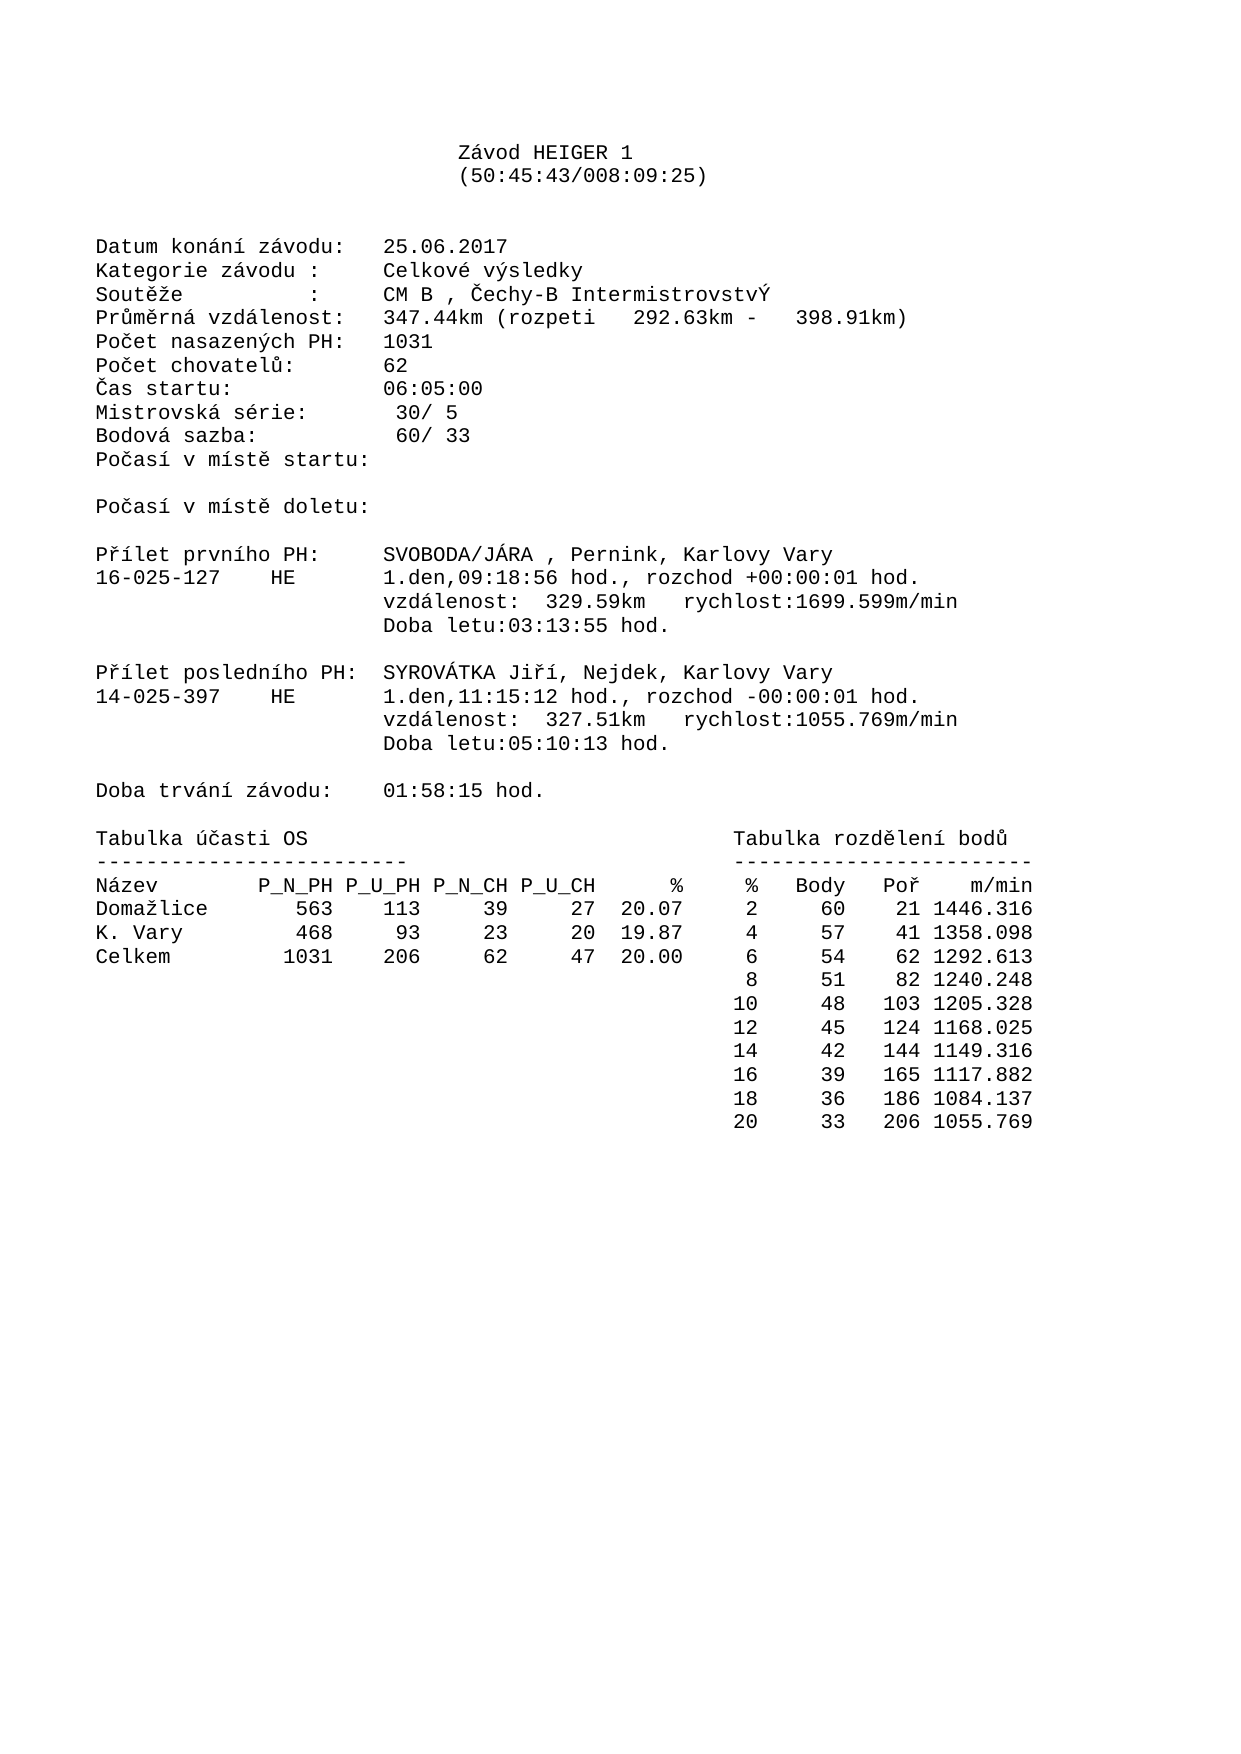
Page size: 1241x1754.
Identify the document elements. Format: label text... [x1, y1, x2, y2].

text (50:45:43/008:09:25) [83, 165, 1146, 189]
text Počet nasazených PH: 1031 [83, 331, 1146, 354]
text Počasí v místě startu: [83, 449, 1146, 473]
text Datum konání závodu: 25.06.2017 [83, 236, 1146, 260]
text Počet chovatelů: 62 [83, 354, 1146, 378]
text 14-025-397 HE 1.den,11:15:12 hod., rozchod -00:00:01 hod. [83, 686, 1146, 709]
text vzdálenost: 327.51km rychlost:1055.769m/min [83, 709, 1146, 733]
text Čas startu: 06:05:00 [83, 378, 1146, 402]
text Přílet posledního PH: SYROVÁTKA Jiří, Nejdek, Karlovy Vary [83, 662, 1146, 686]
text 18 36 186 1084.137 [83, 1088, 1146, 1111]
text Mistrovská série: 30/ 5 [83, 402, 1146, 426]
text Soutěže : CM B , Čechy-B IntermistrovstvÝ [83, 284, 1146, 307]
text Doba letu:03:13:55 hod. [83, 615, 1146, 638]
text Bodová sazba: 60/ 33 [83, 426, 1146, 449]
text Přílet prvního PH: SVOBODA/JÁRA , Pernink, Karlovy Vary [83, 544, 1146, 567]
text 8 51 82 1240.248 [83, 969, 1146, 993]
text 10 48 103 1205.328 [83, 993, 1146, 1017]
text Kategorie závodu : Celkové výsledky [83, 260, 1146, 284]
text Průměrná vzdálenost: 347.44km (rozpeti 292.63km - 398.91km) [83, 307, 1146, 331]
text 12 45 124 1168.025 [83, 1017, 1146, 1040]
text Počasí v místě doletu: [83, 496, 1146, 520]
text 20 33 206 1055.769 [83, 1111, 1146, 1135]
text Tabulka účasti OS Tabulka rozdělení bodů [83, 827, 1146, 851]
text Doba letu:05:10:13 hod. [83, 733, 1146, 757]
text Závod HEIGER 1 [83, 142, 1146, 165]
text Domažlice 563 113 39 27 20.07 2 60 21 1446.316 [83, 898, 1146, 922]
text K. Vary 468 93 23 20 19.87 4 57 41 1358.098 [83, 922, 1146, 946]
text vzdálenost: 329.59km rychlost:1699.599m/min [83, 591, 1146, 615]
text Doba trvání závodu: 01:58:15 hod. [83, 780, 1146, 804]
text 16-025-127 HE 1.den,09:18:56 hod., rozchod +00:00:01 hod. [83, 567, 1146, 591]
text Celkem 1031 206 62 47 20.00 6 54 62 1292.613 [83, 946, 1146, 969]
text 16 39 165 1117.882 [83, 1064, 1146, 1088]
text 14 42 144 1149.316 [83, 1040, 1146, 1064]
text Název P_N_PH P_U_PH P_N_CH P_U_CH % % Body Poř m/min [83, 875, 1146, 898]
text ------------------------- ------------------------ [83, 851, 1146, 875]
